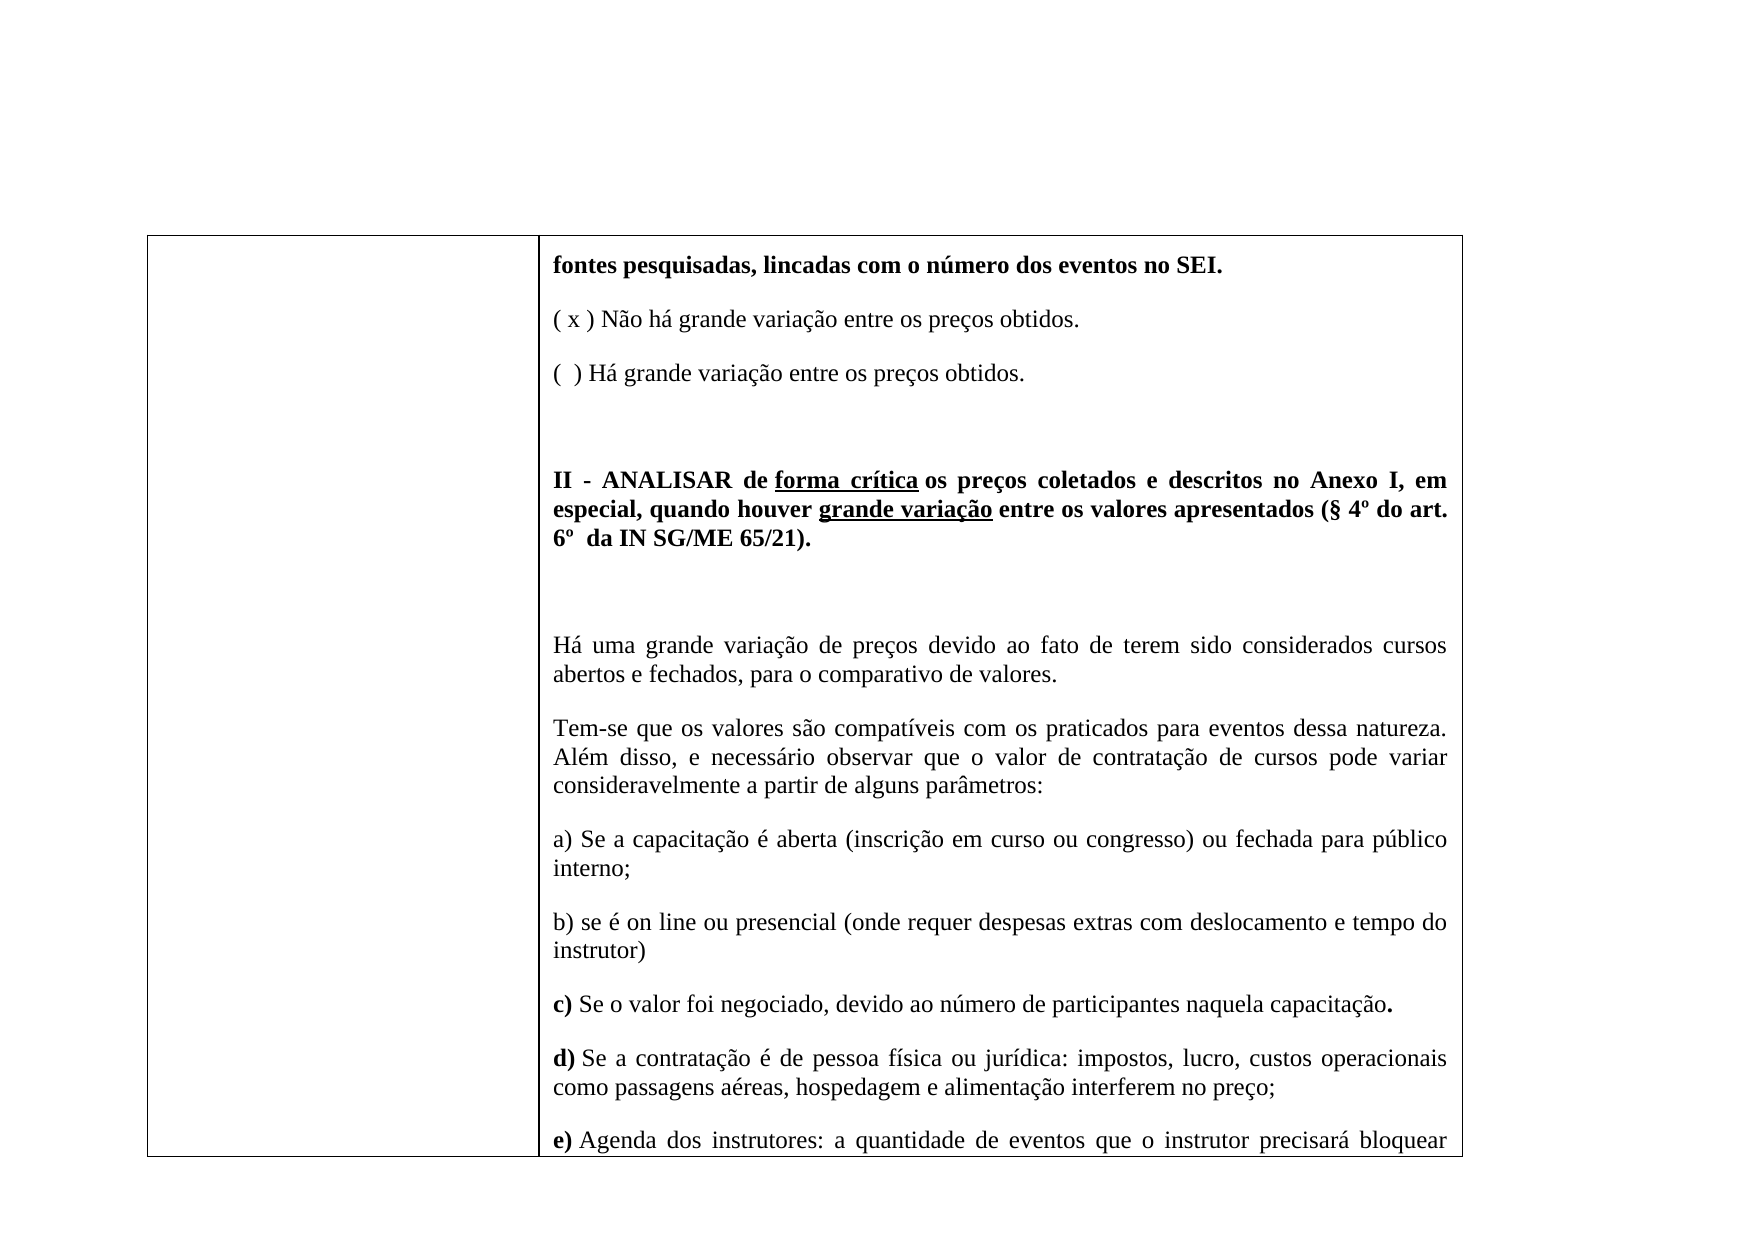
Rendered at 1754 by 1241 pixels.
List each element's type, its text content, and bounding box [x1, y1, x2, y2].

table_cell fontes pesquisadas, lincadas com o número dos eventos no SEI. ( x ) Não há grande variação entre os preços obtidos. ( ) Há grande variação entre os preços obtidos. II - ANALISAR de forma crítica os preços coletados e descritos no Anexo I, em especial, quando houver grande variação entre os valores apresentados (§ 4º do art. 6º da IN SG/ME 65/21). Há uma grande variação de preços devido ao fato de terem sido considerados cursos abertos e fechados, para o comparativo de valores. Tem-se que os valores são compatíveis com os praticados para eventos dessa natureza. Além disso, e necessário observar que o valor de contratação de cursos pode variar consideravelmente a partir de alguns parâmetros: a) Se a capacitação é aberta (inscrição em curso ou congresso) ou fechada para público interno; b) se é on line ou presencial (onde requer despesas extras com deslocamento e tempo do instrutor) c) Se o valor foi negociado, devido ao número de participantes naquela capacitação. d) Se a contratação é de pessoa física ou jurídica: impostos, lucro, custos operacionais como passagens aéreas, hospedagem e alimentação interferem no preço; e) Agenda dos instrutores: a quantidade de eventos que o instrutor precisará bloquear [540, 236, 1462, 1156]
table_cell [148, 236, 538, 1156]
